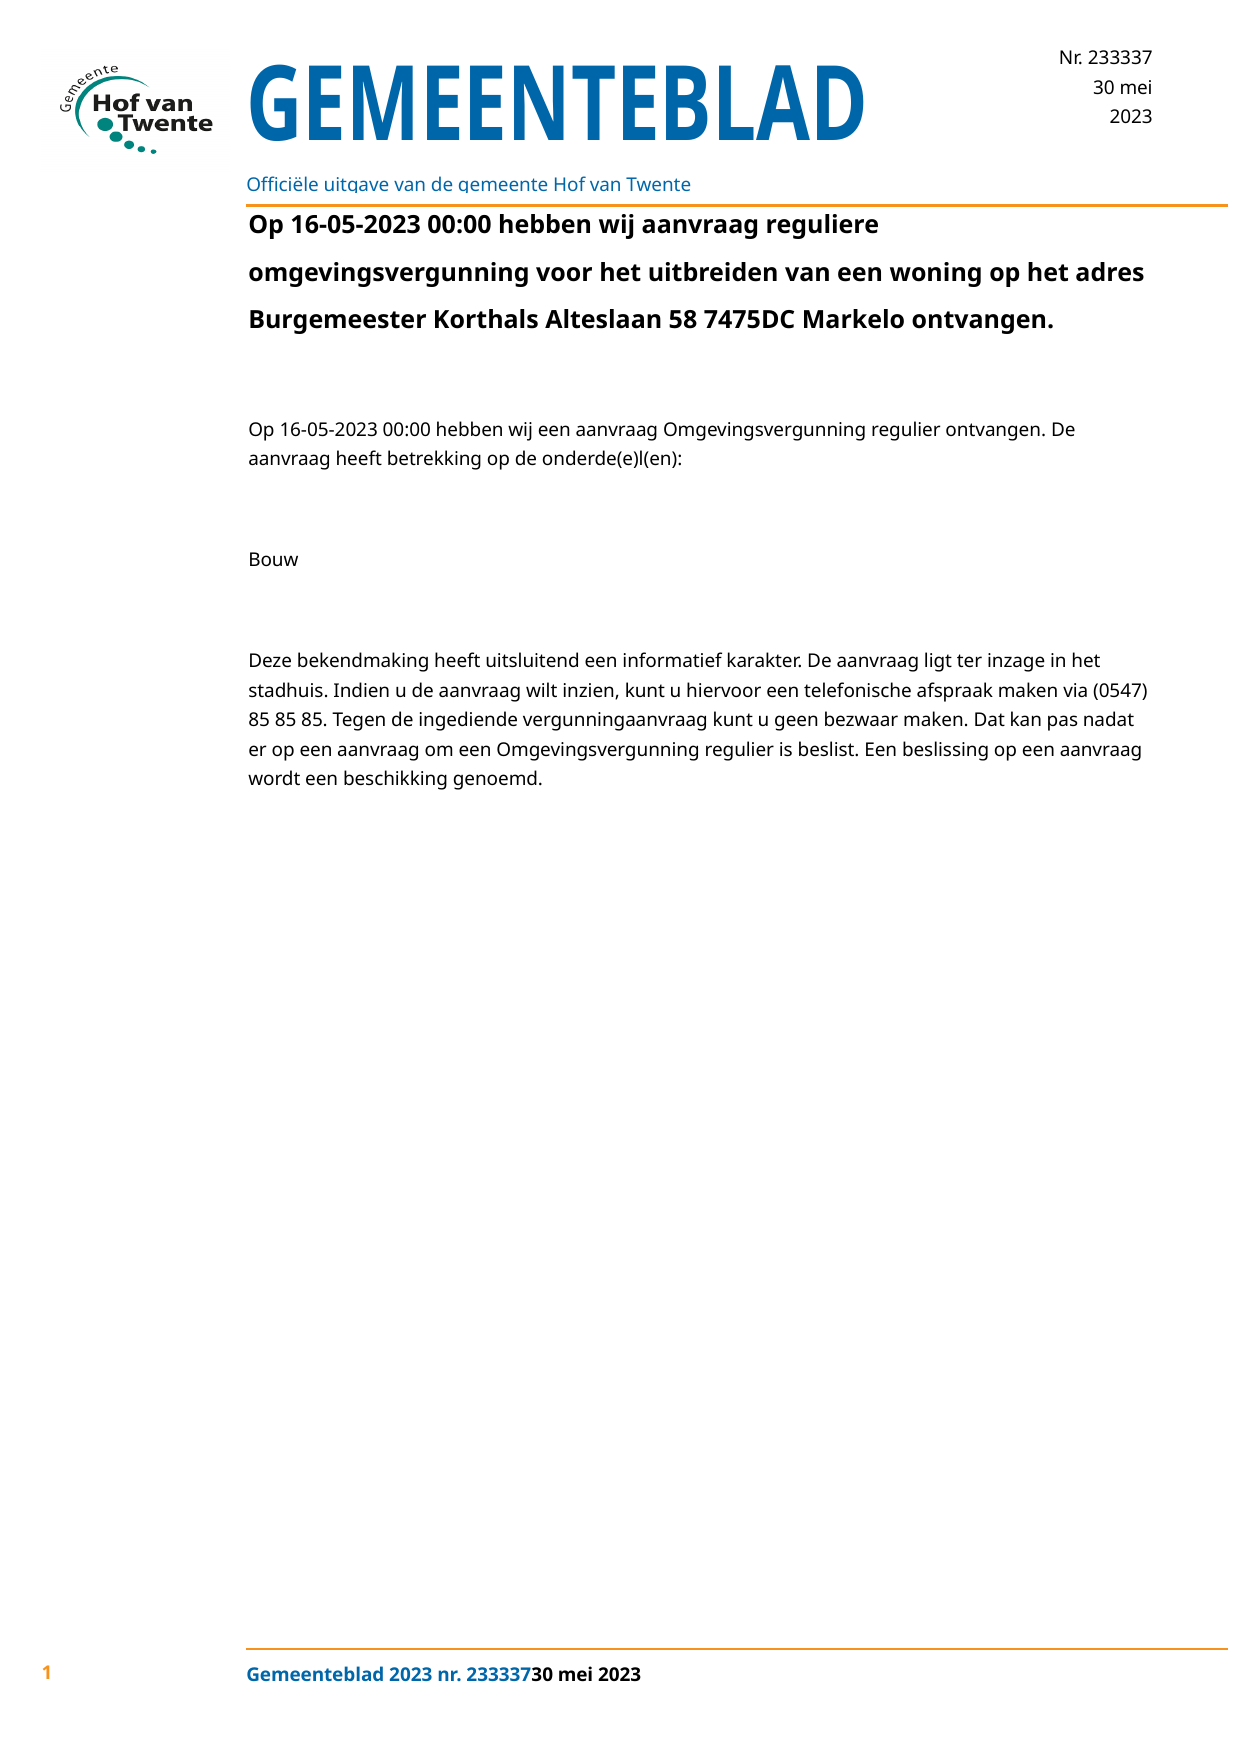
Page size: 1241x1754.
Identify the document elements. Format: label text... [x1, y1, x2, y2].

text Bouw [248, 546, 1152, 572]
picture [41, 47, 231, 172]
text Deze bekendmaking heeft uitsluitend een informatief karakter. De aanvraag ligt ter inzage in het stadhuis. Indien u de aanvraag wilt inzien, kunt u hiervoor een telefonische afspraak maken via (0547) 85 85 85. Tegen de ingediende vergunningaanvraag kunt u geen bezwaar maken. Dat kan pas nadat er op een aanvraag om een Omgevingsvergunning regulier is beslist. Een beslissing op een aanvraag wordt een beschikking genoemd. [248, 647, 1152, 791]
text Op 16-05-2023 00:00 hebben wij aanvraag reguliere omgevingsvergunning voor het uitbreiden van een woning op het adres Burgemeester Korthals Alteslaan 58 7475DC Markelo ontvangen. [248, 207, 1152, 336]
text Op 16-05-2023 00:00 hebben wij een aanvraag Omgevingsvergunning regulier ontvangen. De aanvraag heeft betrekking op de onderde(e)l(en): [248, 416, 1152, 471]
